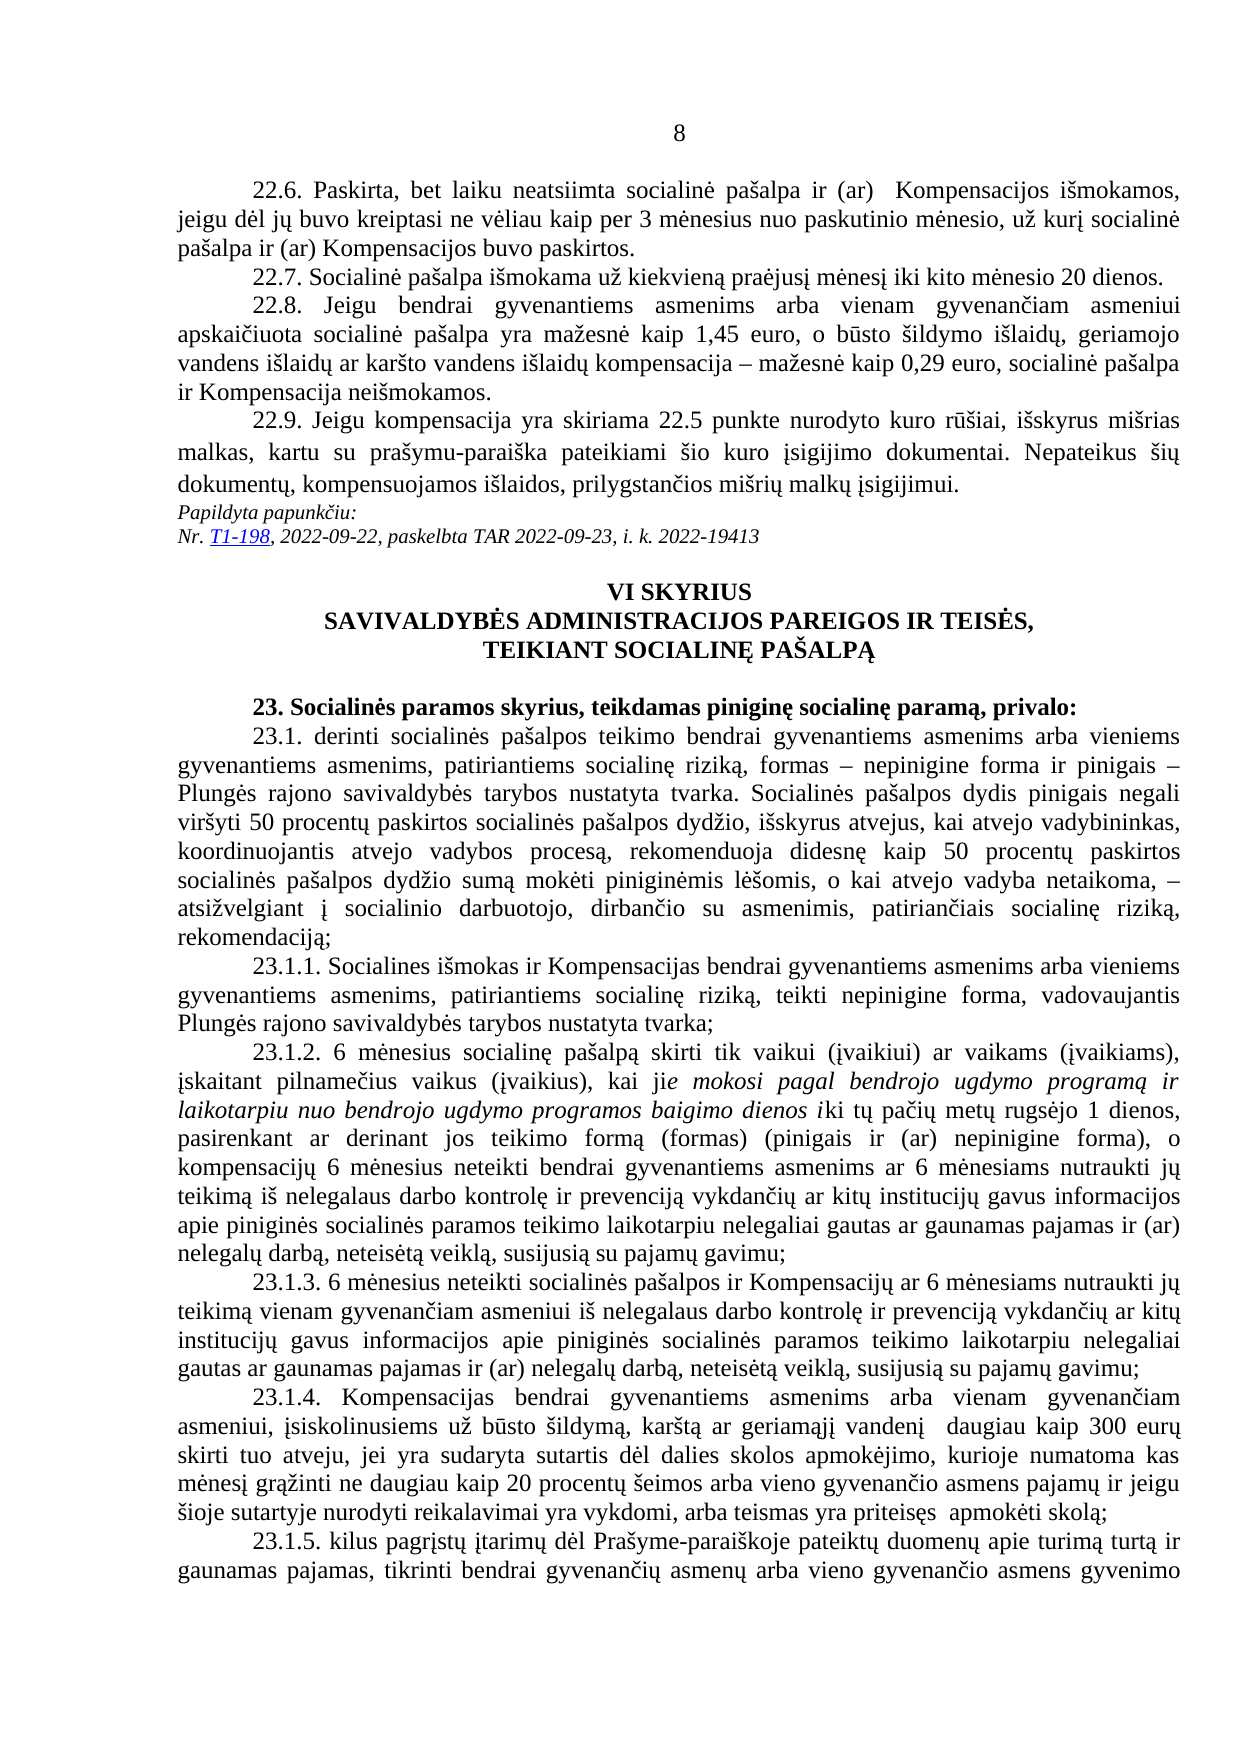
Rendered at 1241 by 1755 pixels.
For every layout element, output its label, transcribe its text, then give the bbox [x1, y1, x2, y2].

text 23.1.5. kilus pagrįstų įtarimų dėl Prašyme-paraiškoje pateiktų duomenų apie turimą turtą ir gaunamas pajamas, tikrinti bendrai gyvenančių asmenų arba vieno gyvenančio asmens gyvenimo [177, 1526, 1181, 1583]
text 23.1.3. 6 mėnesius neteikti socialinės pašalpos ir Kompensacijų ar 6 mėnesiams nutraukti jų teikimą vienam gyvenančiam asmeniui iš nelegalaus darbo kontrolę ir prevenciją vykdančių ar kitų institucijų gavus informacijos apie piniginės socialinės paramos teikimo laikotarpiu nelegaliai gautas ar gaunamas pajamas ir (ar) nelegalų darbą, neteisėtą veiklą, susijusią su pajamų gavimu; [177, 1267, 1181, 1382]
text VI SKYRIUS [177, 577, 1181, 606]
text TEIKIANT SOCIALINĘ PAŠALPĄ [177, 635, 1181, 663]
text Nr. T1-198, 2022-09-22, paskelbta TAR 2022-09-23, i. k. 2022-19413 [177, 524, 1181, 548]
text 23. Socialinės paramos skyrius, teikdamas piniginę socialinę paramą, privalo: [177, 692, 1181, 721]
text 22.6. Paskirta, bet laiku neatsiimta socialinė pašalpa ir (ar) Kompensacijos išmokamos, jeigu dėl jų buvo kreiptasi ne vėliau kaip per 3 mėnesius nuo paskutinio mėnesio, už kurį socialinė pašalpa ir (ar) Kompensacijos buvo paskirtos. [177, 176, 1181, 262]
text 23.1. derinti socialinės pašalpos teikimo bendrai gyvenantiems asmenims arba vieniems gyvenantiems asmenims, patiriantiems socialinę riziką, formas – nepinigine forma ir pinigais – Plungės rajono savivaldybės tarybos nustatyta tvarka. Socialinės pašalpos dydis pinigais negali viršyti 50 procentų paskirtos socialinės pašalpos dydžio, išskyrus atvejus, kai atvejo vadybininkas, koordinuojantis atvejo vadybos procesą, rekomenduoja didesnę kaip 50 procentų paskirtos socialinės pašalpos dydžio sumą mokėti piniginėmis lėšomis, o kai atvejo vadyba netaikoma, – atsižvelgiant į socialinio darbuotojo, dirbančio su asmenimis, patiriančiais socialinę riziką, rekomendaciją; [177, 721, 1181, 951]
text 23.1.1. Socialines išmokas ir Kompensacijas bendrai gyvenantiems asmenims arba vieniems gyvenantiems asmenims, patiriantiems socialinę riziką, teikti nepinigine forma, vadovaujantis Plungės rajono savivaldybės tarybos nustatyta tvarka; [177, 951, 1181, 1037]
text SAVIVALDYBĖS ADMINISTRACIJOS PAREIGOS IR TEISĖS, [177, 606, 1181, 635]
text 22.8. Jeigu bendrai gyvenantiems asmenims arba vienam gyvenančiam asmeniui apskaičiuota socialinė pašalpa yra mažesnė kaip 1,45 euro, o būsto šildymo išlaidų, geriamojo vandens išlaidų ar karšto vandens išlaidų kompensacija – mažesnė kaip 0,29 euro, socialinė pašalpa ir Kompensacija neišmokamos. [177, 291, 1181, 406]
text 23.1.2. 6 mėnesius socialinę pašalpą skirti tik vaikui (įvaikiui) ar vaikams (įvaikiams), įskaitant pilnamečius vaikus (įvaikius), kai jie mokosi pagal bendrojo ugdymo programą ir laikotarpiu nuo bendrojo ugdymo programos baigimo dienos iki tų pačių metų rugsėjo 1 dienos, pasirenkant ar derinant jos teikimo formą (formas) (pinigais ir (ar) nepinigine forma), o kompensacijų 6 mėnesius neteikti bendrai gyvenantiems asmenims ar 6 mėnesiams nutraukti jų teikimą iš nelegalaus darbo kontrolę ir prevenciją vykdančių ar kitų institucijų gavus informacijos apie piniginės socialinės paramos teikimo laikotarpiu nelegaliai gautas ar gaunamas pajamas ir (ar) nelegalų darbą, neteisėtą veiklą, susijusią su pajamų gavimu; [177, 1037, 1181, 1267]
text 22.7. Socialinė pašalpa išmokama už kiekvieną praėjusį mėnesį iki kito mėnesio 20 dienos. [177, 262, 1181, 291]
text 22.9. Jeigu kompensacija yra skiriama 22.5 punkte nurodyto kuro rūšiai, išskyrus mišrias malkas, kartu su prašymu-paraiška pateikiami šio kuro įsigijimo dokumentai. Nepateikus šių dokumentų, kompensuojamos išlaidos, prilygstančios mišrių malkų įsigijimui. [177, 406, 1181, 497]
text Papildyta papunkčiu: [177, 500, 1181, 524]
text 23.1.4. Kompensacijas bendrai gyvenantiems asmenims arba vienam gyvenančiam asmeniui, įsiskolinusiems už būsto šildymą, karštą ar geriamąjį vandenį daugiau kaip 300 eurų skirti tuo atveju, jei yra sudaryta sutartis dėl dalies skolos apmokėjimo, kurioje numatoma kas mėnesį grąžinti ne daugiau kaip 20 procentų šeimos arba vieno gyvenančio asmens pajamų ir jeigu šioje sutartyje nurodyti reikalavimai yra vykdomi, arba teismas yra priteisęs apmokėti skolą; [177, 1382, 1181, 1526]
